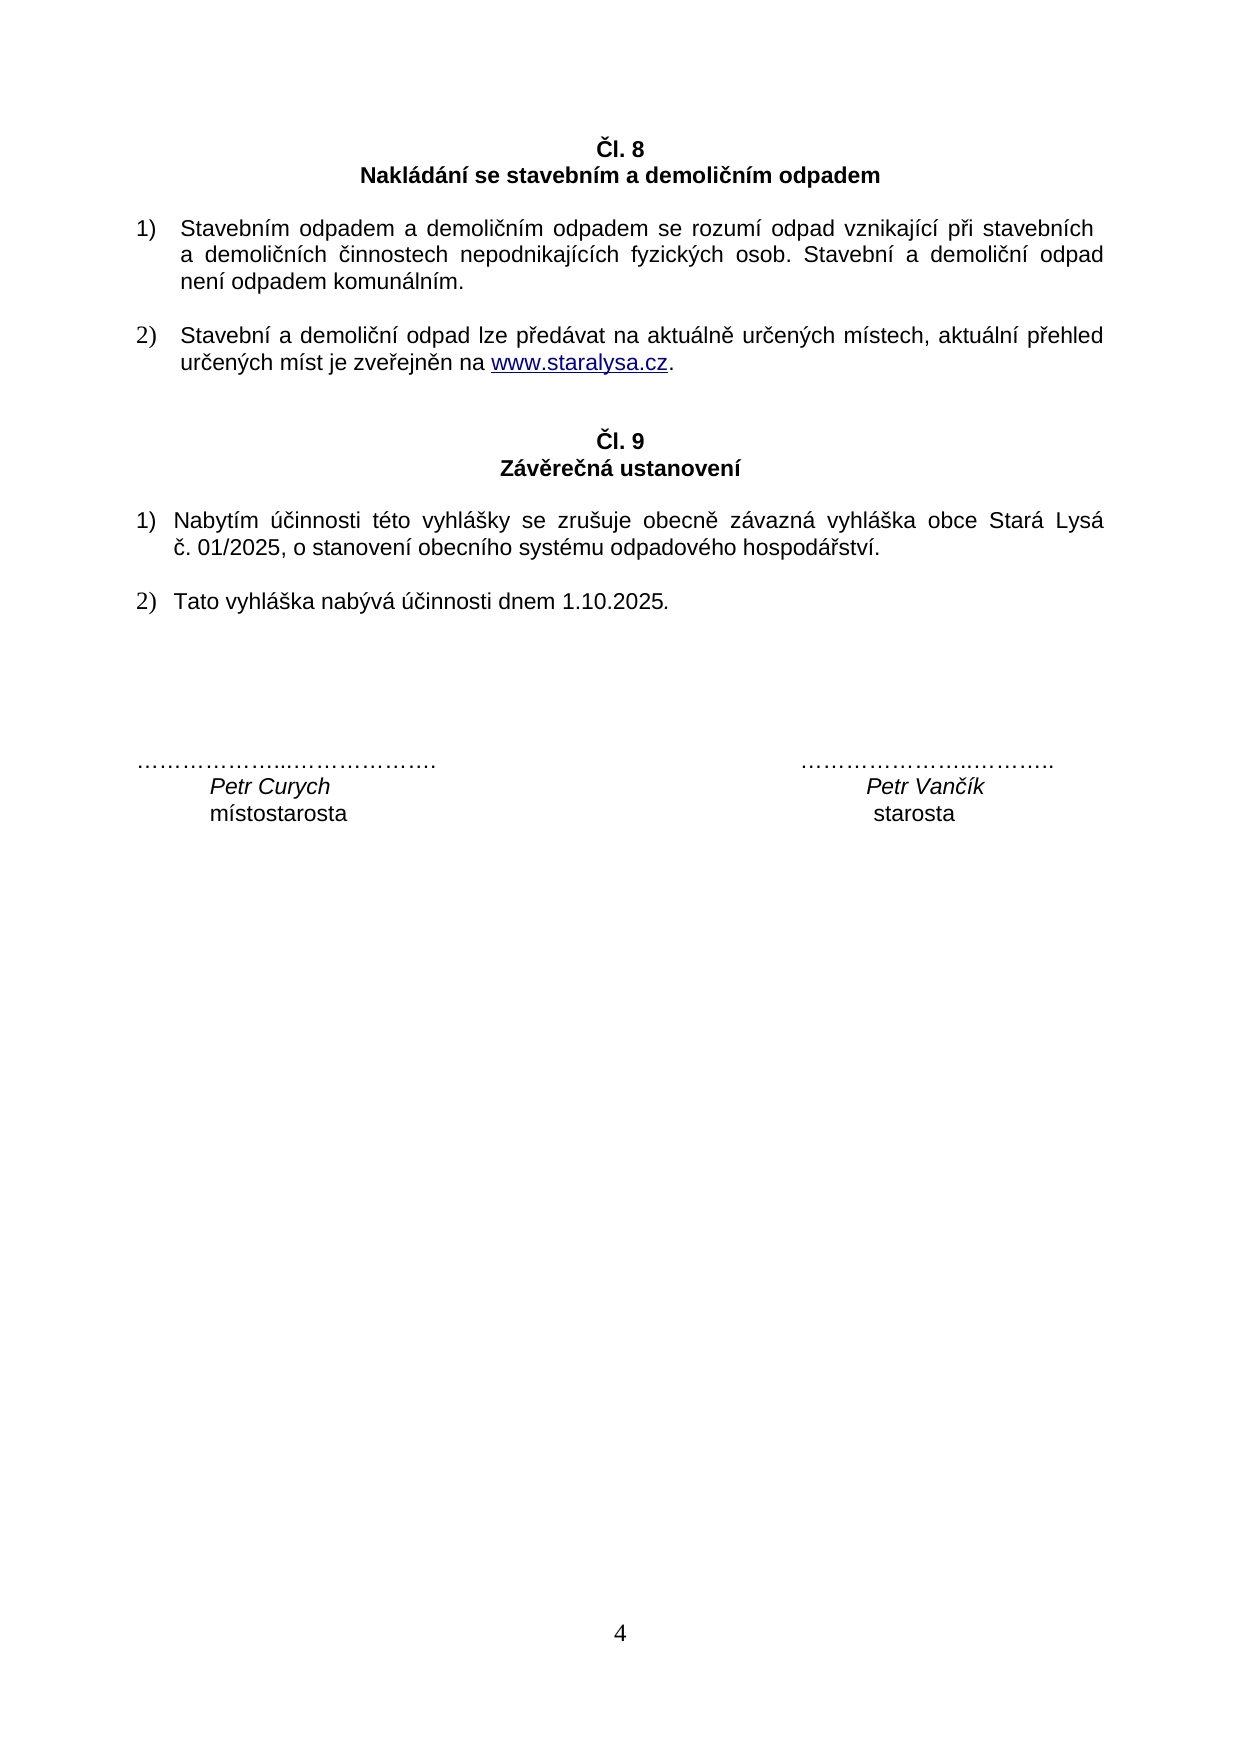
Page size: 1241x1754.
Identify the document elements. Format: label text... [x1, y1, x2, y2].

text Petr Curych Petr Vančík [136, 773, 1104, 799]
list Stavební a demoliční odpad lze předávat na aktuálně určených místech, aktuální přehled určených míst je zveřejněn na www.staralysa.cz. [136, 320, 1104, 375]
text místostarosta starosta [209, 799, 1104, 826]
text Čl. 8 [136, 136, 1104, 162]
list Nabytím účinnosti této vyhlášky se zrušuje obecně závazná vyhláška obce Stará Lysá č. 01/2025, o stanovení obecního systému odpadového hospodářství. [136, 507, 1104, 560]
list Stavebním odpadem a demoličním odpadem se rozumí odpad vznikající při stavebních a demoličních činnostech nepodnikajících fyzických osob. Stavební a demoliční odpad není odpadem komunálním. [136, 215, 1104, 294]
text Nakládání se stavebním a demoličním odpadem [136, 162, 1104, 188]
text Čl. 9 [136, 428, 1104, 454]
text Závěrečná ustanovení [136, 454, 1104, 481]
list Tato vyhláška nabývá účinnosti dnem 1.10.2025. [136, 586, 1104, 615]
text ………………...………………. …………………..……….. [136, 747, 1104, 773]
